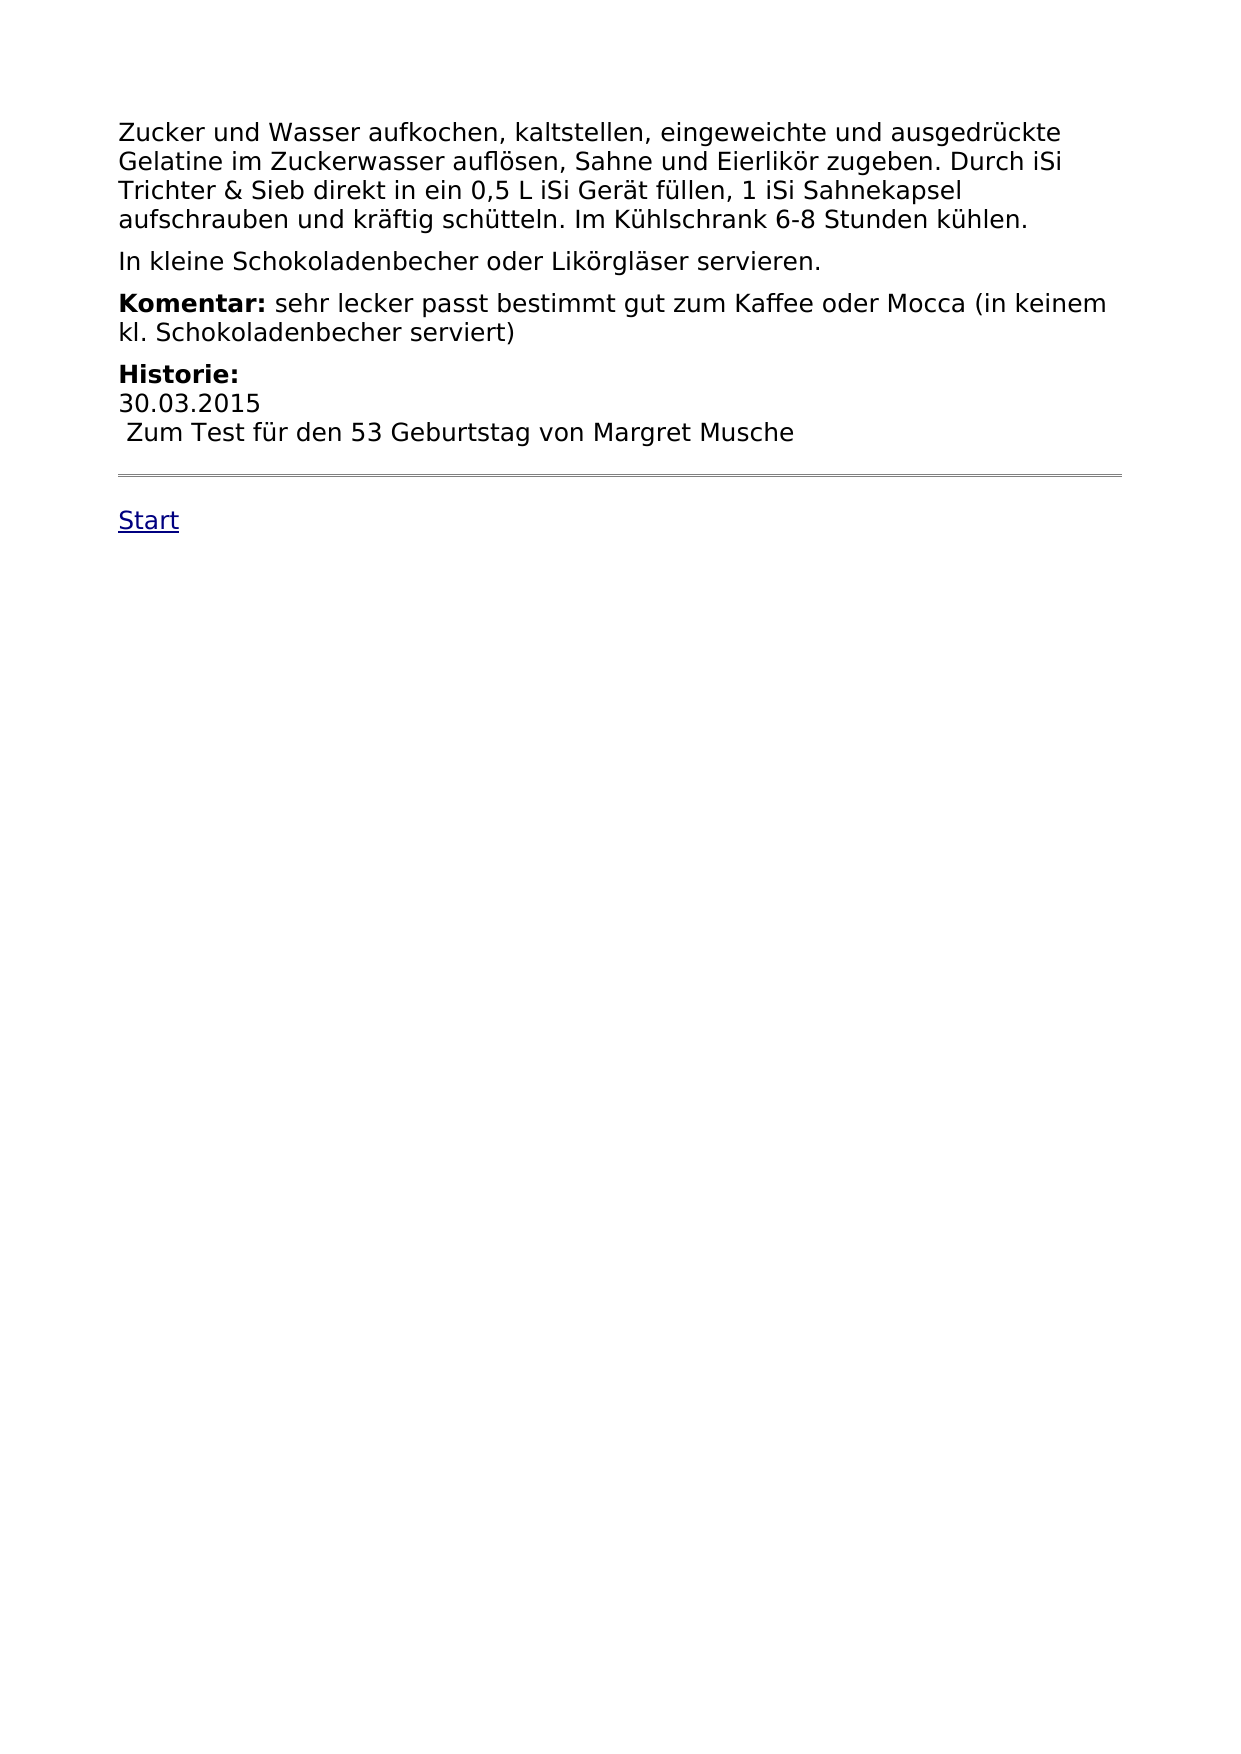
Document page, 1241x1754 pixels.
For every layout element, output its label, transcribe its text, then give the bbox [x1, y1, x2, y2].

text Komentar: sehr lecker passt bestimmt gut zum Kaffee oder Mocca (in keinem kl. Schokoladenbecher serviert) [118, 289, 1122, 347]
text Zucker und Wasser aufkochen, kaltstellen, eingeweichte und ausgedrückte Gelatine im Zuckerwasser auflösen, Sahne und Eierlikör zugeben. Durch iSi Trichter & Sieb direkt in ein 0,5 L iSi Gerät füllen, 1 iSi Sahnekapsel aufschrauben und kräftig schütteln. Im Kühlschrank 6-8 Stunden kühlen. [118, 118, 1122, 235]
text Historie: 30.03.2015 Zum Test für den 53 Geburtstag von Margret Musche [118, 360, 1122, 447]
text Start [118, 506, 1122, 535]
text In kleine Schokoladenbecher oder Likörgläser servieren. [118, 247, 1122, 276]
